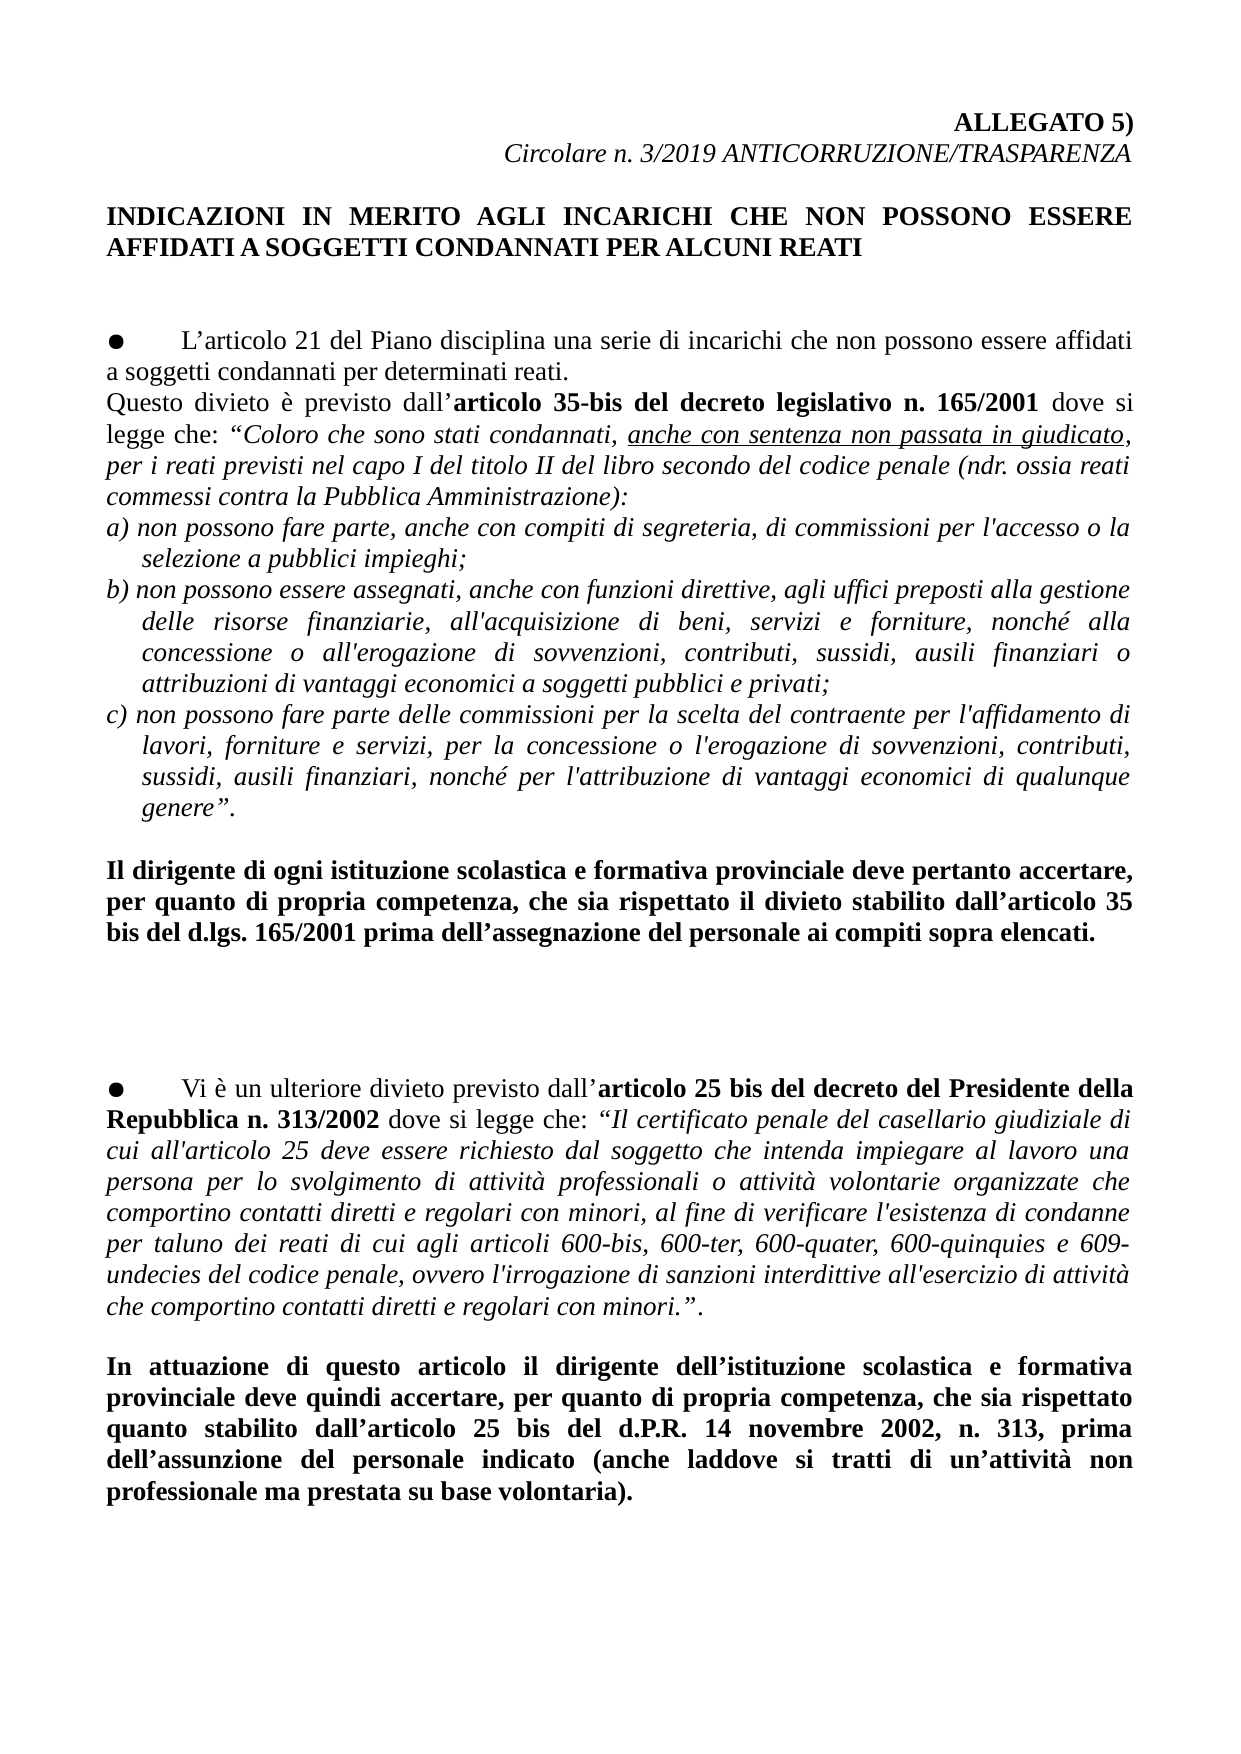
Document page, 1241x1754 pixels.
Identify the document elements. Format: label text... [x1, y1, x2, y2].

text In attuazione di questo articolo il dirigente dell’istituzione scolastica e formativa provinciale deve quindi accertare, per quanto di propria competenza, che sia rispettato quanto stabilito dall’articolo 25 bis del d.P.R. 14 novembre 2002, n. 313, prima dell’assunzione del personale indicato (anche laddove si tratti di un’attività non professionale ma prestata su base volontaria). [106, 1350, 1134, 1506]
text Il dirigente di ogni istituzione scolastica e formativa provinciale deve pertanto accertare, per quanto di propria competenza, che sia rispettato il divieto stabilito dall’articolo 35 bis del d.lgs. 165/2001 prima dell’assegnazione del personale ai compiti sopra elencati. [106, 854, 1134, 947]
text Questo divieto è previsto dall’articolo 35-bis del decreto legislativo n. 165/2001 dove si legge che: “Coloro che sono stati condannati, anche con sentenza non passata in giudicato, per i reati previsti nel capo I del titolo II del libro secondo del codice penale (ndr. ossia reati commessi contra la Pubblica Amministrazione): [106, 387, 1134, 511]
text b) non possono essere assegnati, anche con funzioni direttive, agli uffici preposti alla gestione delle risorse finanziarie, all'acquisizione di beni, servizi e forniture, nonché alla concessione o all'erogazione di sovvenzioni, contributi, sussidi, ausili finanziari o attribuzioni di vantaggi economici a soggetti pubblici e privati; [106, 573, 1134, 698]
text INDICAZIONI IN MERITO AGLI INCARICHI CHE NON POSSONO ESSERE AFFIDATI A SOGGETTI CONDANNATI PER ALCUNI REATI [106, 200, 1134, 262]
list Vi è un ulteriore divieto previsto dall’articolo 25 bis del decreto del Presidente della Repubblica n. 313/2002 dove si legge che: “Il certificato penale del casellario giudiziale di cui all'articolo 25 deve essere richiesto dal soggetto che intenda impiegare al lavoro una persona per lo svolgimento di attività professionali o attività volontarie organizzate che comportino contatti diretti e regolari con minori, al fine di verificare l'esistenza di condanne per taluno dei reati di cui agli articoli 600-bis, 600-ter, 600-quater, 600-quinquies e 609-undecies del codice penale, ovvero l'irrogazione di sanzioni interdittive all'esercizio di attività che comportino contatti diretti e regolari con minori.”. [106, 1072, 1134, 1321]
text a) non possono fare parte, anche con compiti di segreteria, di commissioni per l'accesso o la selezione a pubblici impieghi; [106, 511, 1134, 573]
list L’articolo 21 del Piano disciplina una serie di incarichi che non possono essere affidati a soggetti condannati per determinati reati. [106, 324, 1134, 387]
text c) non possono fare parte delle commissioni per la scelta del contraente per l'affidamento di lavori, forniture e servizi, per la concessione o l'erogazione di sovvenzioni, contributi, sussidi, ausili finanziari, nonché per l'attribuzione di vantaggi economici di qualunque genere”. [106, 698, 1134, 823]
text Circolare n. 3/2019 ANTICORRUZIONE/TRASPARENZA [106, 137, 1134, 168]
text ALLEGATO 5) [106, 106, 1134, 137]
